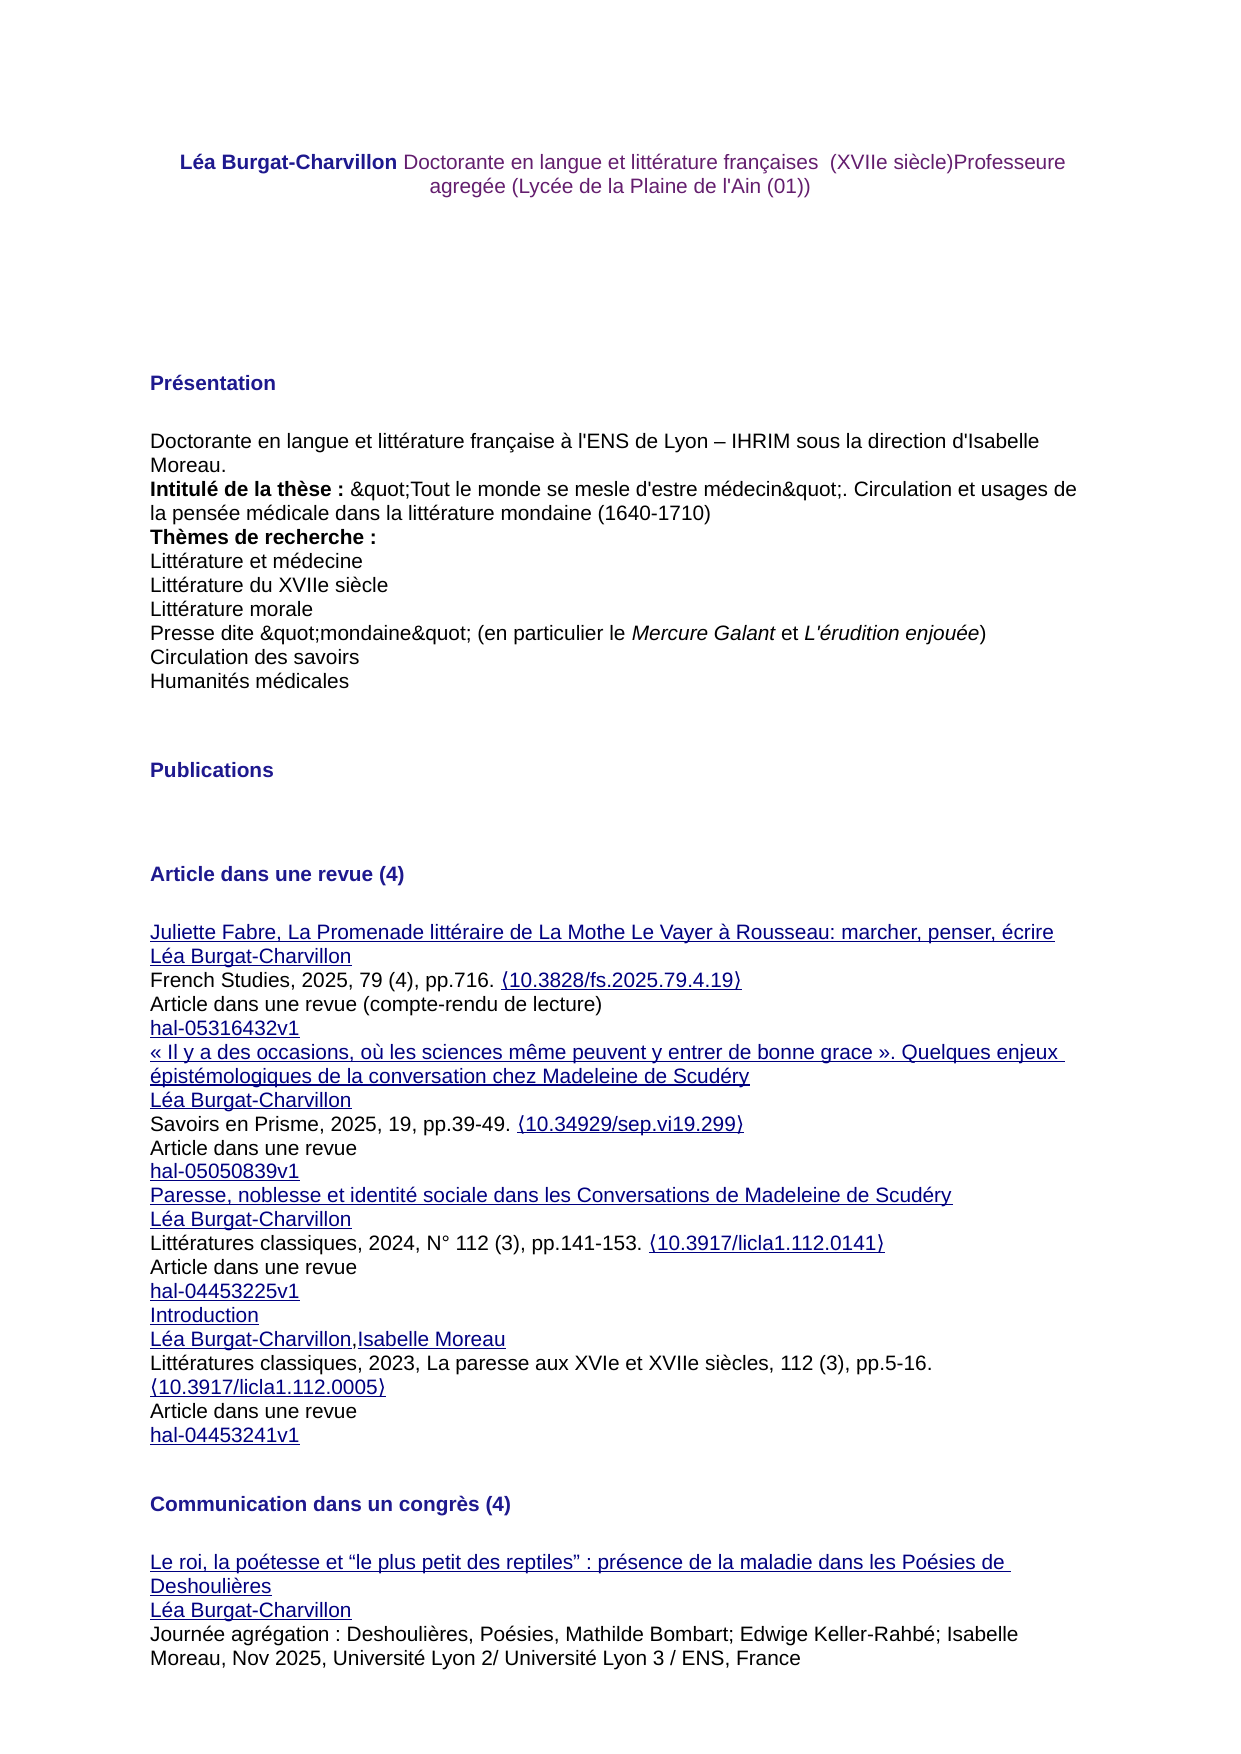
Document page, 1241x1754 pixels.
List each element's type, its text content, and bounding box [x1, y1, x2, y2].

text Circulation des savoirs [150, 645, 1090, 669]
table_cell « Il y a des occasions, où les sciences même peuvent y entrer de bonne grace ». Quelques enjeux épistémologiques de la conversation chez Madeleine de Scudéry Léa Burgat-Charvillon Savoirs en Prisme, 2025, 19, pp.39-49. ⟨10.34929/sep.vi19.299⟩ Article dans une revue hal-05050839v1 [150, 1040, 1090, 1183]
table_cell Paresse, noblesse et identité sociale dans les Conversations de Madeleine de Scudéry Léa Burgat-Charvillon Littératures classiques, 2024, N° 112 (3), pp.141-153. ⟨10.3917/licla1.112.0141⟩ Article dans une revue hal-04453225v1 [150, 1183, 1090, 1303]
text Presse dite &quot;mondaine&quot; (en particulier le Mercure Galant et L'érudition enjouée) [150, 621, 1090, 645]
subtitle Présentation [150, 371, 1090, 395]
subtitle Communication dans un congrès (4) [150, 1492, 1090, 1516]
text Humanités médicales [150, 669, 1090, 693]
subtitle Publications [150, 758, 1090, 782]
text Littérature du XVIIe siècle [150, 573, 1090, 597]
table_cell Introduction Léa Burgat-Charvillon,Isabelle Moreau Littératures classiques, 2023, La paresse aux XVIe et XVIIe siècles, 112 (3), pp.5-16. ⟨10.3917/licla1.112.0005⟩ Article dans une revue hal-04453241v1 [150, 1303, 1090, 1447]
subtitle Article dans une revue (4) [150, 861, 1090, 885]
text Doctorante en langue et littérature française à l'ENS de Lyon – IHRIM sous la direction d'Isabelle Moreau. [150, 429, 1090, 477]
text Littérature morale [150, 597, 1090, 621]
text Littérature et médecine [150, 549, 1090, 573]
table_header Juliette Fabre, La Promenade littéraire de La Mothe Le Vayer à Rousseau: marcher, penser, écrire Léa Burgat-Charvillon French Studies, 2025, 79 (4), pp.716. ⟨10.3828/fs.2025.79.4.19⟩ Article dans une revue (compte-rendu de lecture) hal-05316432v1 [150, 920, 1090, 1039]
subtitle Léa Burgat-Charvillon Doctorante en langue et littérature françaises (XVIIe siècle)Professeure agregée (Lycée de la Plaine de l'Ain (01)) [150, 150, 1090, 198]
text Thèmes de recherche : [150, 525, 1090, 549]
text Intitulé de la thèse : &quot;Tout le monde se mesle d'estre médecin&quot;. Circulation et usages de la pensée médicale dans la littérature mondaine (1640-1710) [150, 477, 1090, 525]
table_header Le roi, la poétesse et “le plus petit des reptiles” : présence de la maladie dans les Poésies de Deshoulières Léa Burgat-Charvillon Journée agrégation : Deshoulières, Poésies, Mathilde Bombart; Edwige Keller-Rahbé; Isabelle Moreau, Nov 2025, Université Lyon 2/ Université Lyon 3 / ENS, France [150, 1550, 1090, 1670]
